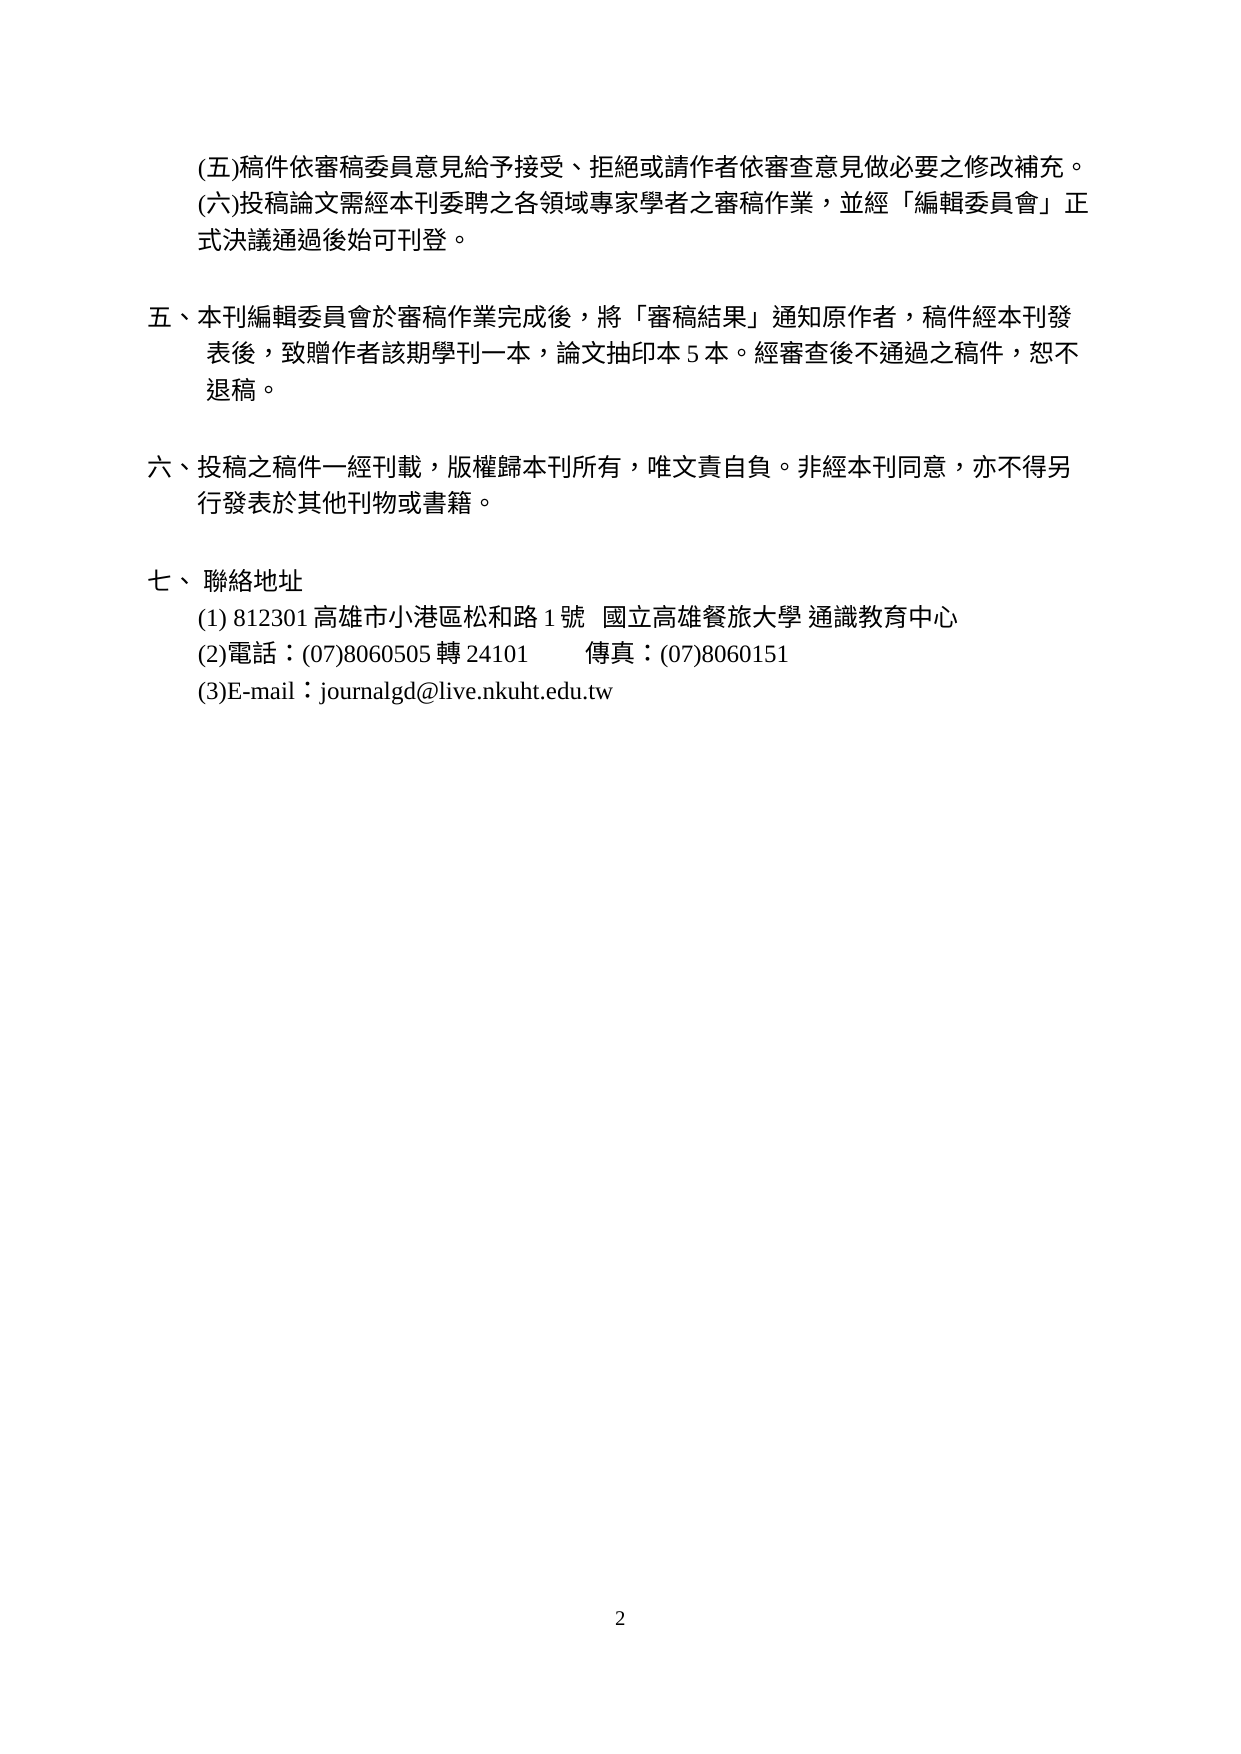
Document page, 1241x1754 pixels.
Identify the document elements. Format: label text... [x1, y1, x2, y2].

text 六、投稿之稿件一經刊載，版權歸本刊所有，唯文責自負。非經本刊同意，亦不得另行發表於其他刊物或書籍。 [148, 448, 1092, 549]
text (五)稿件依審稿委員意見給予接受、拒絕或請作者依審查意見做必要之修改補充。 [148, 148, 1092, 184]
text (1) 812301高雄市小港區松和路1號 國立高雄餐旅大學 通識教育中心 [198, 598, 1092, 634]
text (3)E-mail：journalgd@live.nkuht.edu.tw [198, 670, 1092, 706]
text (六)投稿論文需經本刊委聘之各領域專家學者之審稿作業，並經「編輯委員會」正式決議通過後始可刊登。 [198, 184, 1092, 256]
text 七、 聯絡地址 [148, 561, 1092, 598]
text (2)電話：(07)8060505轉24101 傳真：(07)8060151 [198, 634, 1092, 670]
text 五、本刊編輯委員會於審稿作業完成後，將「審稿結果」通知原作者，稿件經本刊發表後，致贈作者該期學刊一本，論文抽印本5本。經審查後不通過之稿件，恕不退稿。 [148, 298, 1092, 406]
